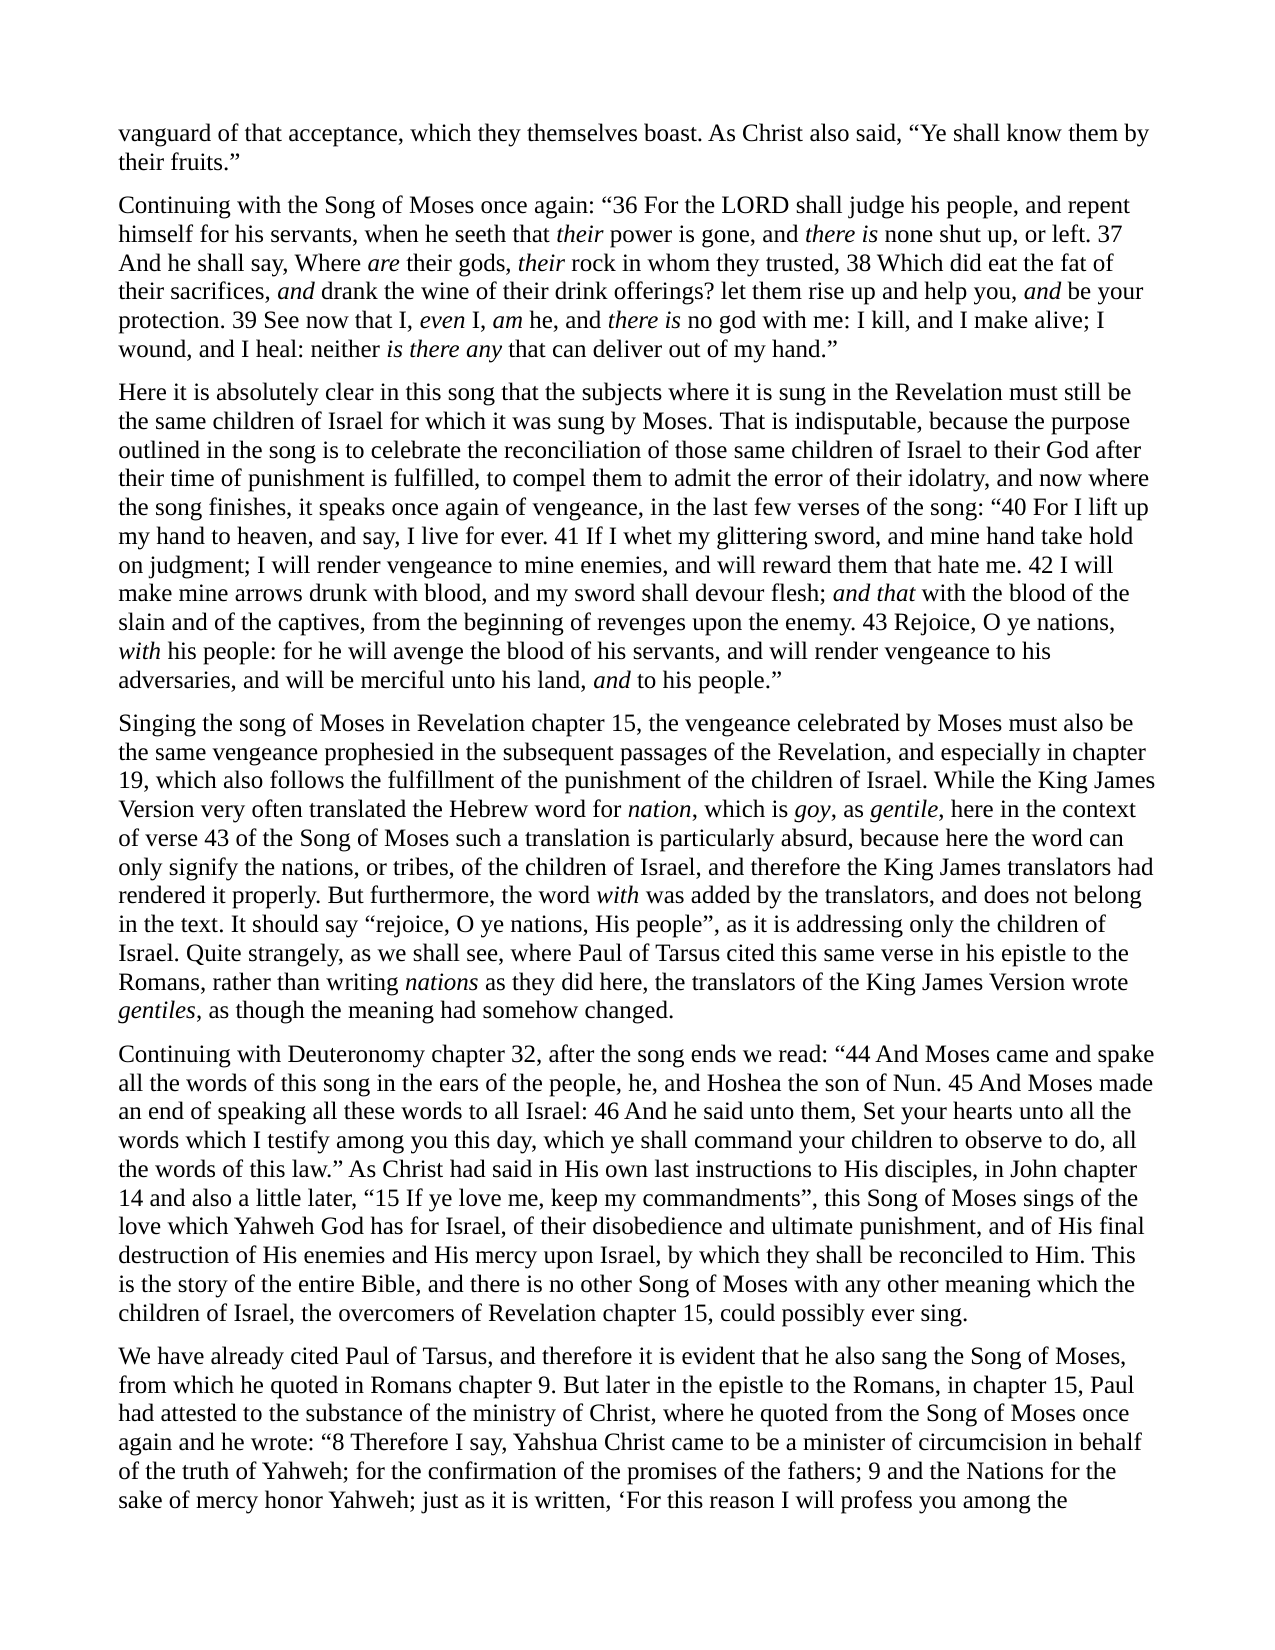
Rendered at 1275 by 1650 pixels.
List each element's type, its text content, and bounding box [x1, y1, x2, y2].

text Singing the song of Moses in Revelation chapter 15, the vengeance celebrated by Moses must also be the same vengeance prophesied in the subsequent passages of the Revelation, and especially in chapter 19, which also follows the fulfillment of the punishment of the children of Israel. While the King James Version very often translated the Hebrew word for nation, which is goy, as gentile, here in the context of verse 43 of the Song of Moses such a translation is particularly absurd, because here the word can only signify the nations, or tribes, of the children of Israel, and therefore the King James translators had rendered it properly. But furthermore, the word with was added by the translators, and does not belong in the text. It should say “rejoice, O ye nations, His people”, as it is addressing only the children of Israel. Quite strangely, as we shall see, where Paul of Tarsus cited this same verse in his epistle to the Romans, rather than writing nations as they did here, the translators of the King James Version wrote gentiles, as though the meaning had somehow changed. [118, 708, 1157, 1024]
text Continuing with Deuteronomy chapter 32, after the song ends we read: “44 And Moses came and spake all the words of this song in the ears of the people, he, and Hoshea the son of Nun. 45 And Moses made an end of speaking all these words to all Israel: 46 And he said unto them, Set your hearts unto all the words which I testify among you this day, which ye shall command your children to observe to do, all the words of this law.” As Christ had said in His own last instructions to His disciples, in John chapter 14 and also a little later, “15 If ye love me, keep my commandments”, this Song of Moses sings of the love which Yahweh God has for Israel, of their disobedience and ultimate punishment, and of His final destruction of His enemies and His mercy upon Israel, by which they shall be reconciled to Him. This is the story of the entire Bible, and there is no other Song of Moses with any other meaning which the children of Israel, the overcomers of Revelation chapter 15, could possibly ever sing. [118, 1039, 1157, 1326]
text vanguard of that acceptance, which they themselves boast. As Christ also said, “Ye shall know them by their fruits.” [118, 118, 1157, 176]
text Continuing with the Song of Moses once again: “36 For the LORD shall judge his people, and repent himself for his servants, when he seeth that their power is gone, and there is none shut up, or left. 37 And he shall say, Where are their gods, their rock in whom they trusted, 38 Which did eat the fat of their sacrifices, and drank the wine of their drink offerings? let them rise up and help you, and be your protection. 39 See now that I, even I, am he, and there is no god with me: I kill, and I make alive; I wound, and I heal: neither is there any that can deliver out of my hand.” [118, 190, 1157, 363]
text Here it is absolutely clear in this song that the subjects where it is sung in the Revelation must still be the same children of Israel for which it was sung by Moses. That is indisputable, because the purpose outlined in the song is to celebrate the reconciliation of those same children of Israel to their God after their time of punishment is fulfilled, to compel them to admit the error of their idolatry, and now where the song finishes, it speaks once again of vengeance, in the last few verses of the song: “40 For I lift up my hand to heaven, and say, I live for ever. 41 If I whet my glittering sword, and mine hand take hold on judgment; I will render vengeance to mine enemies, and will reward them that hate me. 42 I will make mine arrows drunk with blood, and my sword shall devour flesh; and that with the blood of the slain and of the captives, from the beginning of revenges upon the enemy. 43 Rejoice, O ye nations, with his people: for he will avenge the blood of his servants, and will render vengeance to his adversaries, and will be merciful unto his land, and to his people.” [118, 377, 1157, 693]
text We have already cited Paul of Tarsus, and therefore it is evident that he also sang the Song of Moses, from which he quoted in Romans chapter 9. But later in the epistle to the Romans, in chapter 15, Paul had attested to the substance of the ministry of Christ, where he quoted from the Song of Moses once again and he wrote: “8 Therefore I say, Yahshua Christ came to be a minister of circumcision in behalf of the truth of Yahweh; for the confirmation of the promises of the fathers; 9 and the Nations for the sake of mercy honor Yahweh; just as it is written, ‘For this reason I will profess you among the [118, 1341, 1157, 1513]
